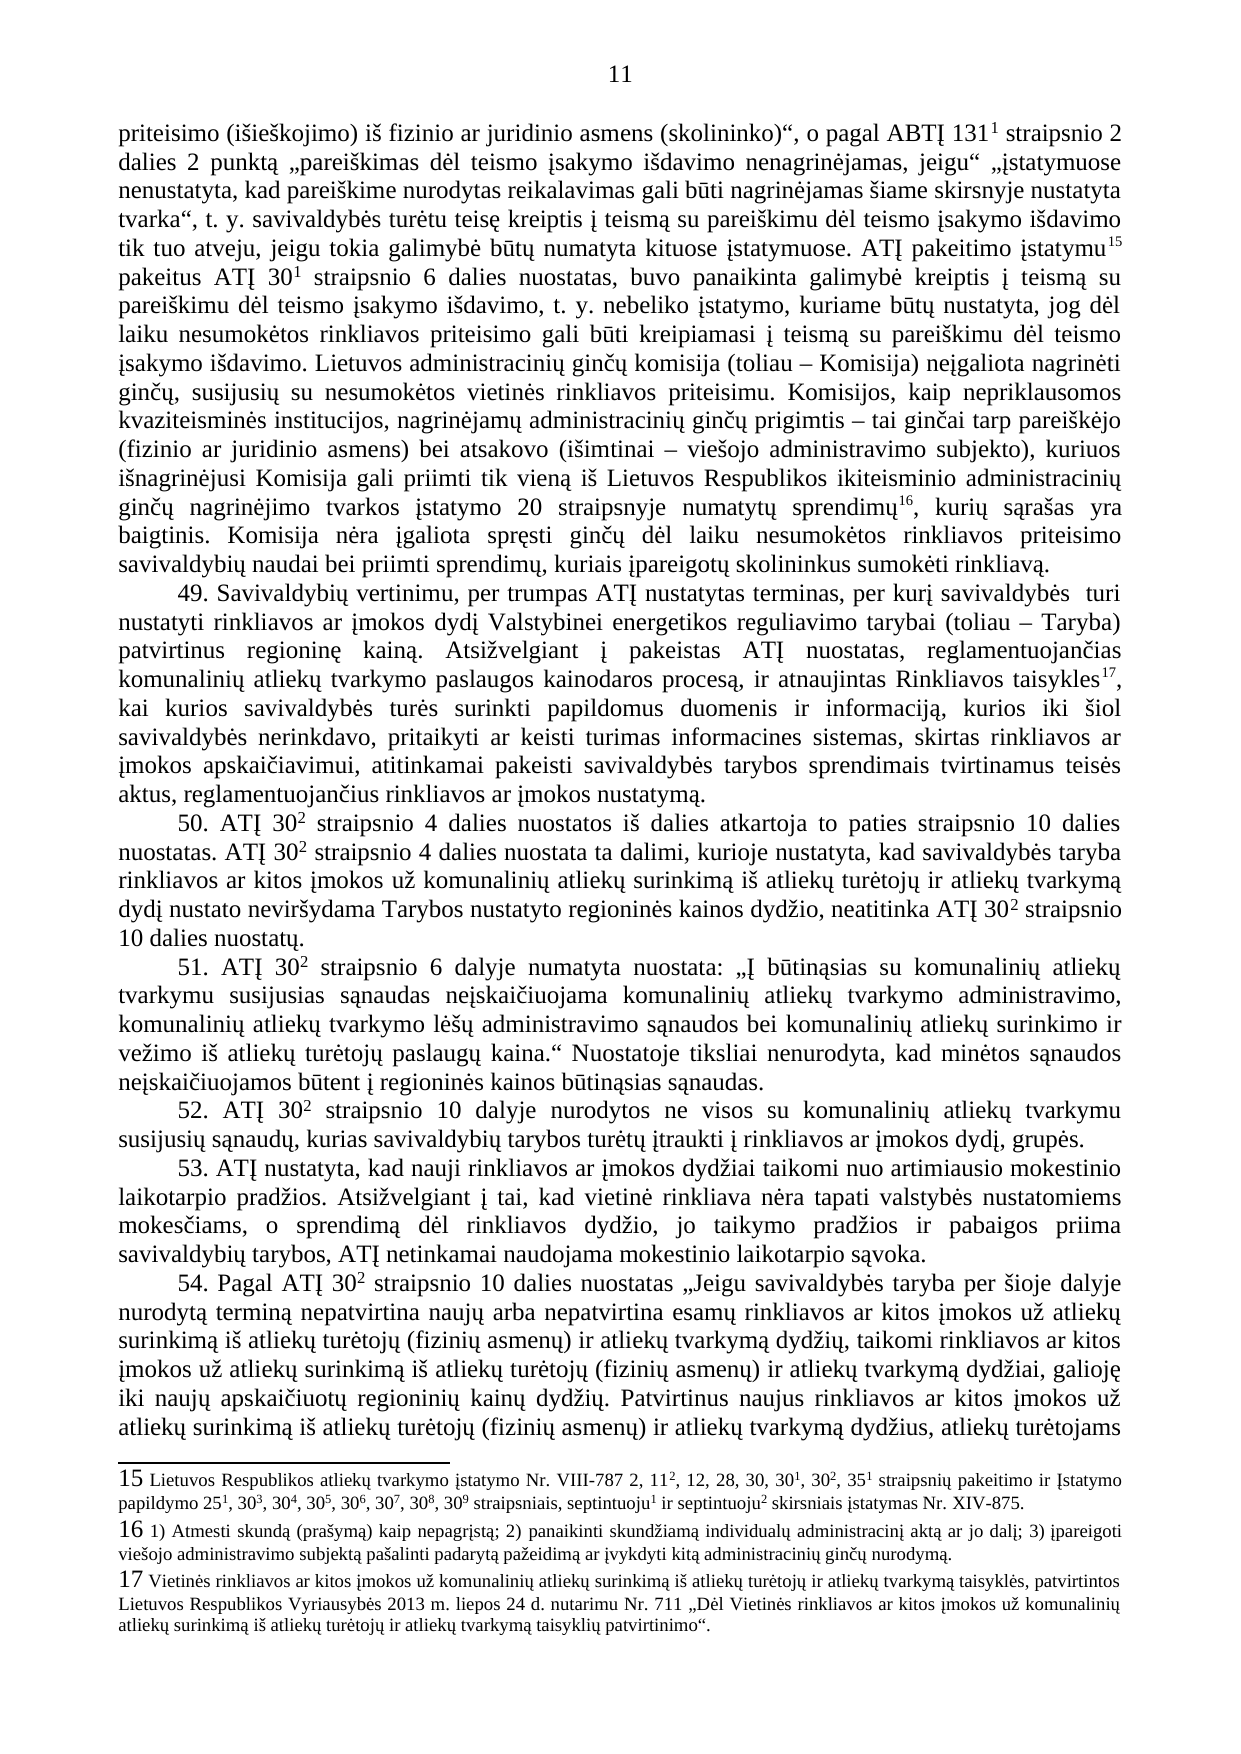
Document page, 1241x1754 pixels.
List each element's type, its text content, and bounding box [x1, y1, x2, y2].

text 54. Pagal ATĮ 302 straipsnio 10 dalies nuostatas „Jeigu savivaldybės taryba per šioje dalyje nurodytą terminą nepatvirtina naujų arba nepatvirtina esamų rinkliavos ar kitos įmokos už atliekų surinkimą iš atliekų turėtojų (fizinių asmenų) ir atliekų tvarkymą dydžių, taikomi rinkliavos ar kitos įmokos už atliekų surinkimą iš atliekų turėtojų (fizinių asmenų) ir atliekų tvarkymą dydžiai, galioję iki naujų apskaičiuotų regioninių kainų dydžių. Patvirtinus naujus rinkliavos ar kitos įmokos už atliekų surinkimą iš atliekų turėtojų (fizinių asmenų) ir atliekų tvarkymą dydžius, atliekų turėtojams [118, 1268, 1122, 1441]
text 1) Atmesti skundą (prašymą) kaip nepagrįstą; 2) panaikinti skundžiamą individualų administracinį aktą ar jo dalį; 3) įpareigoti viešojo administravimo subjektą pašalinti padarytą pažeidimą ar įvykdyti kitą administracinių ginčų nurodymą. [118, 1514, 1122, 1564]
text 52. ATĮ 302 straipsnio 10 dalyje nurodytos ne visos su komunalinių atliekų tvarkymu susijusių sąnaudų, kurias savivaldybių tarybos turėtų įtraukti į rinkliavos ar įmokos dydį, grupės. [118, 1096, 1122, 1153]
text 53. ATĮ nustatyta, kad nauji rinkliavos ar įmokos dydžiai taikomi nuo artimiausio mokestinio laikotarpio pradžios. Atsižvelgiant į tai, kad vietinė rinkliava nėra tapati valstybės nustatomiems mokesčiams, o sprendimą dėl rinkliavos dydžio, jo taikymo pradžios ir pabaigos priima savivaldybių tarybos, ATĮ netinkamai naudojama mokestinio laikotarpio sąvoka. [118, 1153, 1122, 1268]
text 50. ATĮ 302 straipsnio 4 dalies nuostatos iš dalies atkartoja to paties straipsnio 10 dalies nuostatas. ATĮ 302 straipsnio 4 dalies nuostata ta dalimi, kurioje nustatyta, kad savivaldybės taryba rinkliavos ar kitos įmokos už komunalinių atliekų surinkimą iš atliekų turėtojų ir atliekų tvarkymą dydį nustato neviršydama Tarybos nustatyto regioninės kainos dydžio, neatitinka ATĮ 302 straipsnio 10 dalies nuostatų. [118, 808, 1122, 952]
text 51. ATĮ 302 straipsnio 6 dalyje numatyta nuostata: „Į būtinąsias su komunalinių atliekų tvarkymu susijusias sąnaudas neįskaičiuojama komunalinių atliekų tvarkymo administravimo, komunalinių atliekų tvarkymo lėšų administravimo sąnaudos bei komunalinių atliekų surinkimo ir vežimo iš atliekų turėtojų paslaugų kaina.“ Nuostatoje tiksliai nenurodyta, kad minėtos sąnaudos neįskaičiuojamos būtent į regioninės kainos būtinąsias sąnaudas. [118, 952, 1122, 1096]
text priteisimo (išieškojimo) iš fizinio ar juridinio asmens (skolininko)“, o pagal ABTĮ 1311 straipsnio 2 dalies 2 punktą „pareiškimas dėl teismo įsakymo išdavimo nenagrinėjamas, jeigu“ „įstatymuose nenustatyta, kad pareiškime nurodytas reikalavimas gali būti nagrinėjamas šiame skirsnyje nustatyta tvarka“, t. y. savivaldybės turėtu teisę kreiptis į teismą su pareiškimu dėl teismo įsakymo išdavimo tik tuo atveju, jeigu tokia galimybė būtų numatyta kituose įstatymuose. ATĮ pakeitimo įstatymu pakeitus ATĮ 301 straipsnio 6 dalies nuostatas, buvo panaikinta galimybė kreiptis į teismą su pareiškimu dėl teismo įsakymo išdavimo, t. y. nebeliko įstatymo, kuriame būtų nustatyta, jog dėl laiku nesumokėtos rinkliavos priteisimo gali būti kreipiamasi į teismą su pareiškimu dėl teismo įsakymo išdavimo. Lietuvos administracinių ginčų komisija (toliau – Komisija) neįgaliota nagrinėti ginčų, susijusių su nesumokėtos vietinės rinkliavos priteisimu. Komisijos, kaip nepriklausomos kvaziteisminės institucijos, nagrinėjamų administracinių ginčų prigimtis – tai ginčai tarp pareiškėjo (fizinio ar juridinio asmens) bei atsakovo (išimtinai – viešojo administravimo subjekto), kuriuos išnagrinėjusi Komisija gali priimti tik vieną iš Lietuvos Respublikos ikiteisminio administracinių ginčų nagrinėjimo tvarkos įstatymo 20 straipsnyje numatytų sprendimų, kurių sąrašas yra baigtinis. Komisija nėra įgaliota spręsti ginčų dėl laiku nesumokėtos rinkliavos priteisimo savivaldybių naudai bei priimti sprendimų, kuriais įpareigotų skolininkus sumokėti rinkliavą. [118, 118, 1122, 578]
text Lietuvos Respublikos atliekų tvarkymo įstatymo Nr. VIII-787 2, 112, 12, 28, 30, 301, 302, 351 straipsnių pakeitimo ir Įstatymo papildymo 251, 303, 304, 305, 306, 307, 308, 309 straipsniais, septintuoju1 ir septintuoju2 skirsniais įstatymas Nr. XIV-875. [118, 1463, 1122, 1514]
text Vietinės rinkliavos ar kitos įmokos už komunalinių atliekų surinkimą iš atliekų turėtojų ir atliekų tvarkymą taisyklės, patvirtintos Lietuvos Respublikos Vyriausybės 2013 m. liepos 24 d. nutarimu Nr. 711 „Dėl Vietinės rinkliavos ar kitos įmokos už komunalinių atliekų surinkimą iš atliekų turėtojų ir atliekų tvarkymą taisyklių patvirtinimo“. [118, 1564, 1122, 1636]
text 49. Savivaldybių vertinimu, per trumpas ATĮ nustatytas terminas, per kurį savivaldybės turi nustatyti rinkliavos ar įmokos dydį Valstybinei energetikos reguliavimo tarybai (toliau – Taryba) patvirtinus regioninę kainą. Atsižvelgiant į pakeistas ATĮ nuostatas, reglamentuojančias komunalinių atliekų tvarkymo paslaugos kainodaros procesą, ir atnaujintas Rinkliavos taisykles, kai kurios savivaldybės turės surinkti papildomus duomenis ir informaciją, kurios iki šiol savivaldybės nerinkdavo, pritaikyti ar keisti turimas informacines sistemas, skirtas rinkliavos ar įmokos apskaičiavimui, atitinkamai pakeisti savivaldybės tarybos sprendimais tvirtinamus teisės aktus, reglamentuojančius rinkliavos ar įmokos nustatymą. [118, 578, 1122, 808]
